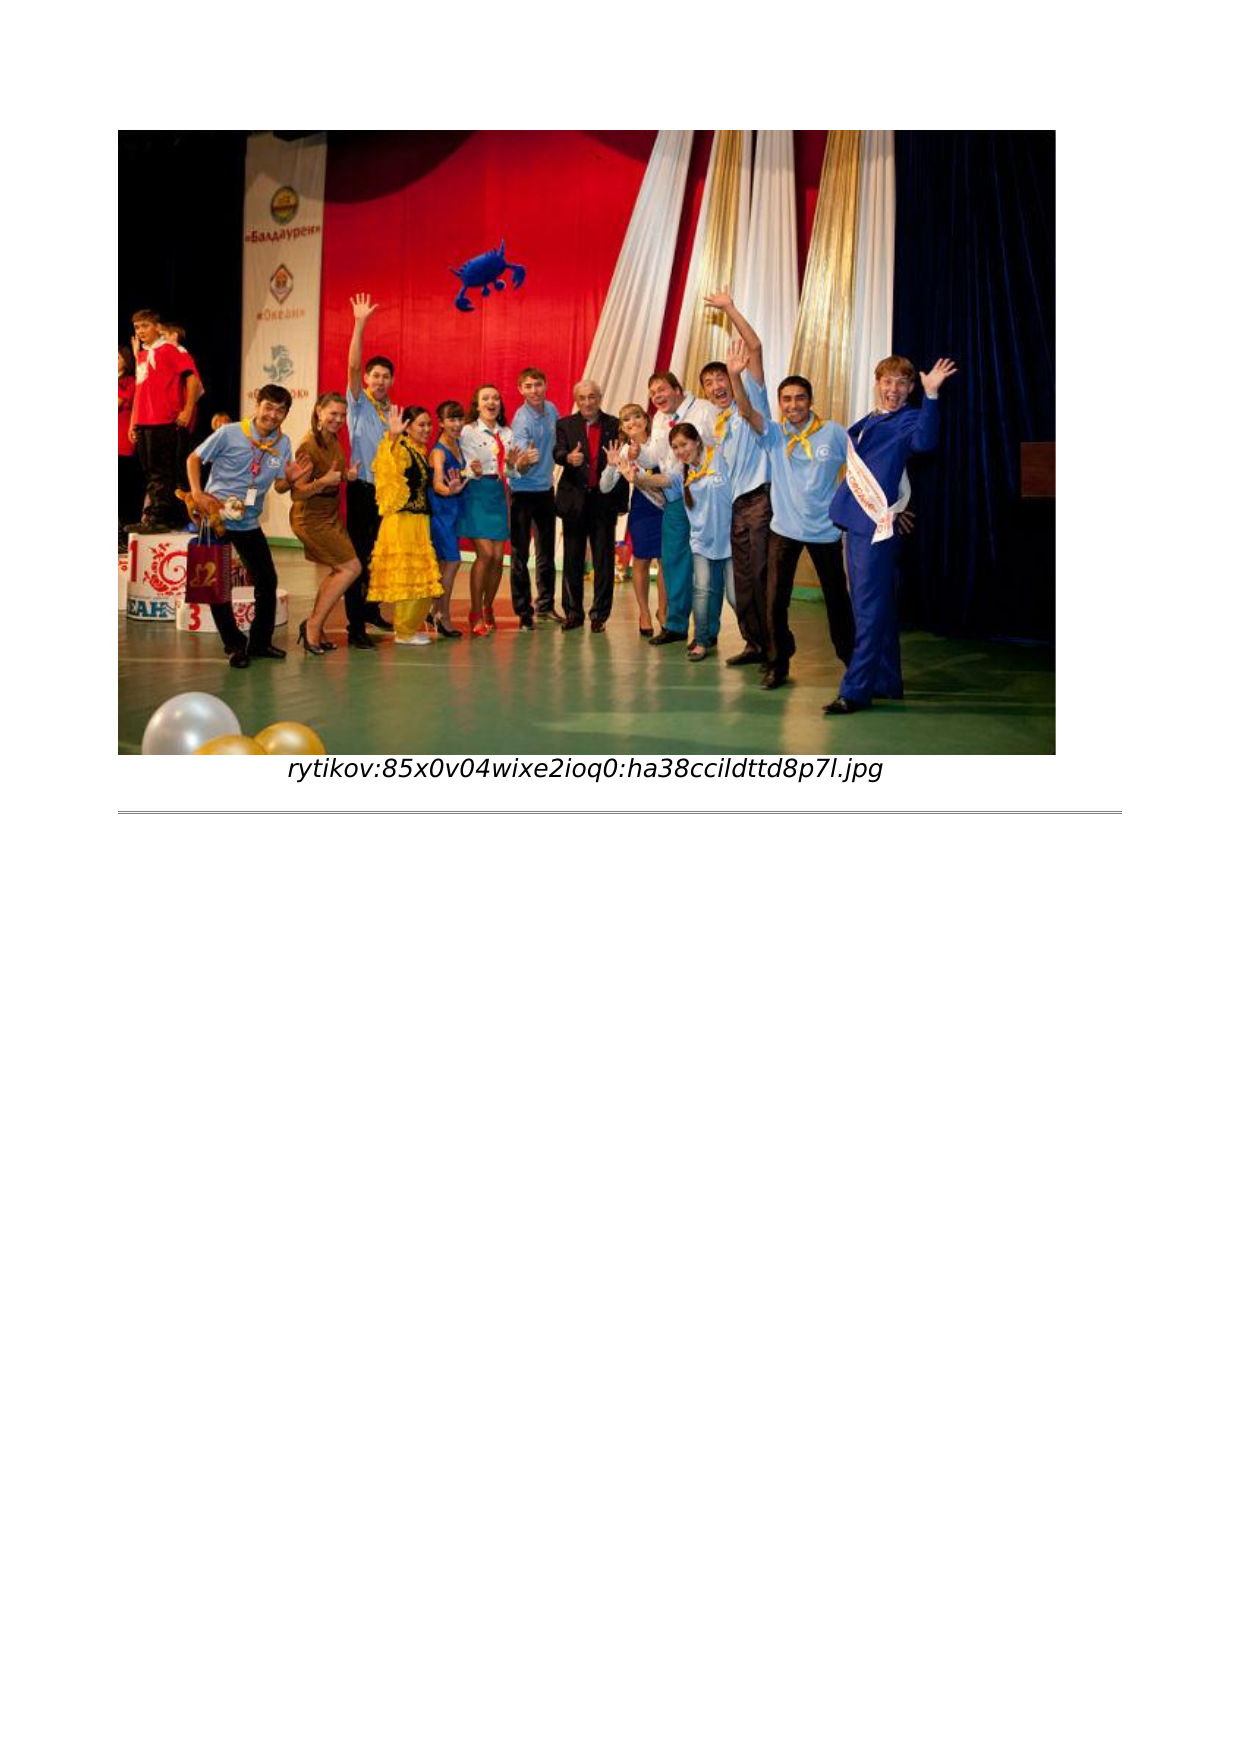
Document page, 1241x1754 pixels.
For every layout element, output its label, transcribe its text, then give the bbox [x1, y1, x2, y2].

text rytikov:85x0v04wixe2ioq0:ha38ccildttd8p7l.jpg [118, 755, 1056, 784]
picture [118, 130, 1056, 755]
